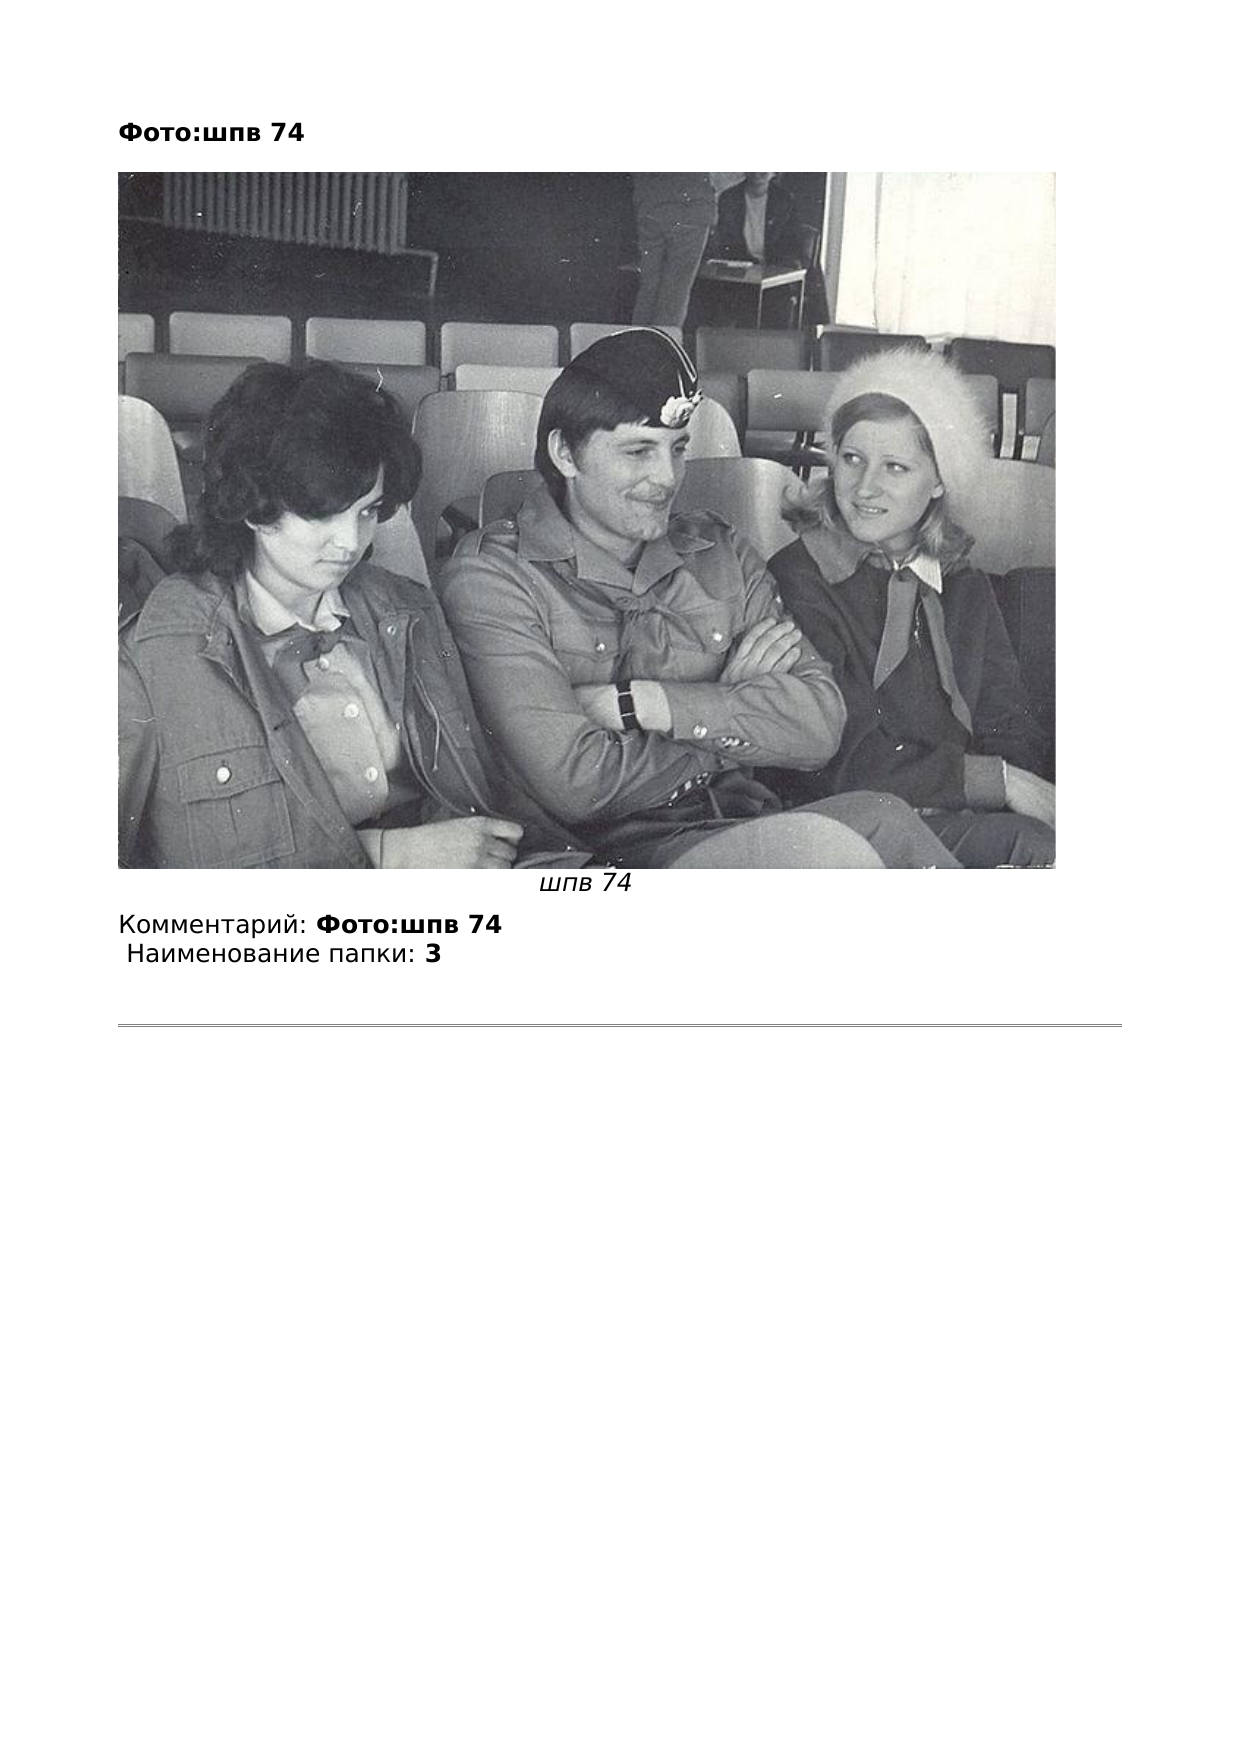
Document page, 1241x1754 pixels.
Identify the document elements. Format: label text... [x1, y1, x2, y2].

text Комментарий: Фото:шпв 74 Наименование папки: 3 [118, 910, 1122, 997]
subtitle Фото:шпв 74 [118, 118, 1122, 147]
picture [118, 172, 1056, 869]
text шпв 74 [118, 869, 1056, 897]
